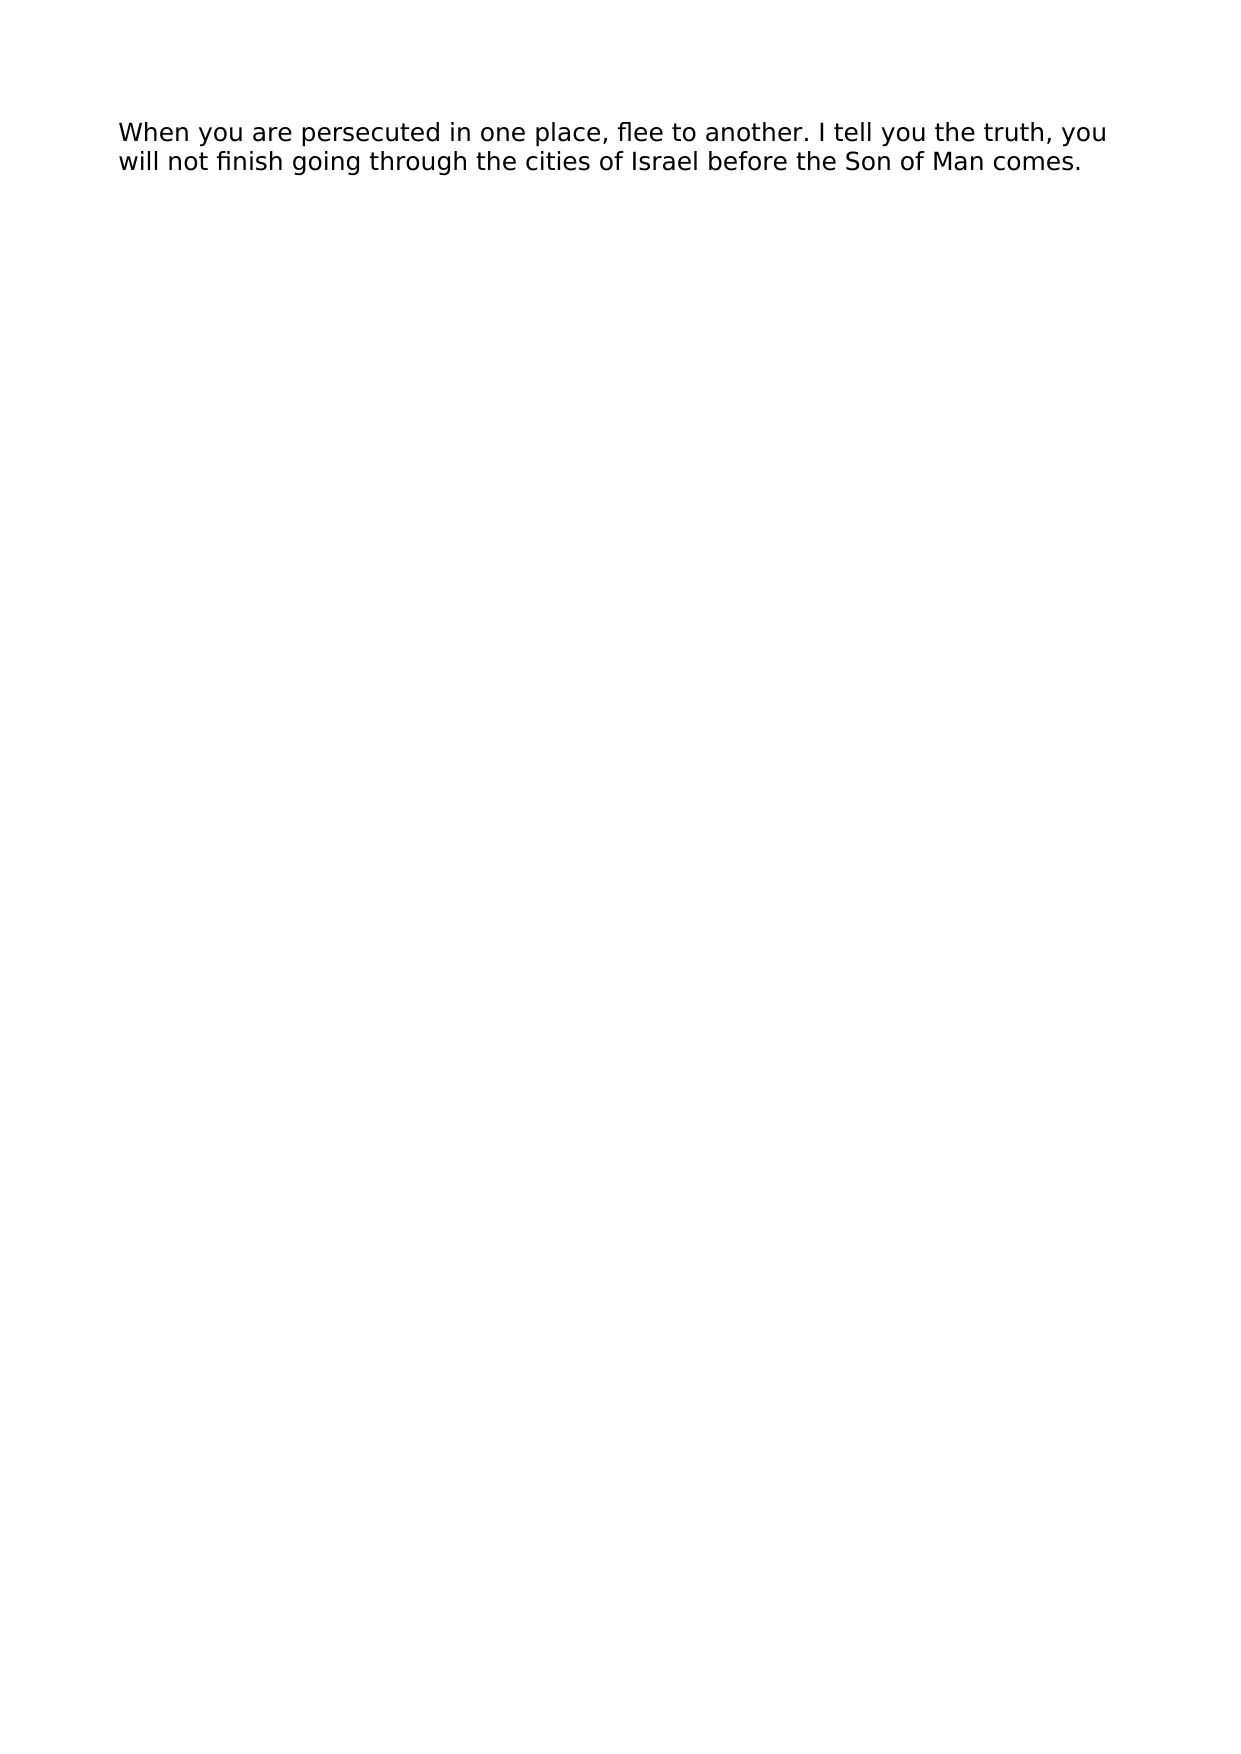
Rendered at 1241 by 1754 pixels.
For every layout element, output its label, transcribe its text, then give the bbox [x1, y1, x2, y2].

text When you are persecuted in one place, flee to another. I tell you the truth, you will not finish going through the cities of Israel before the Son of Man comes. [118, 118, 1122, 176]
